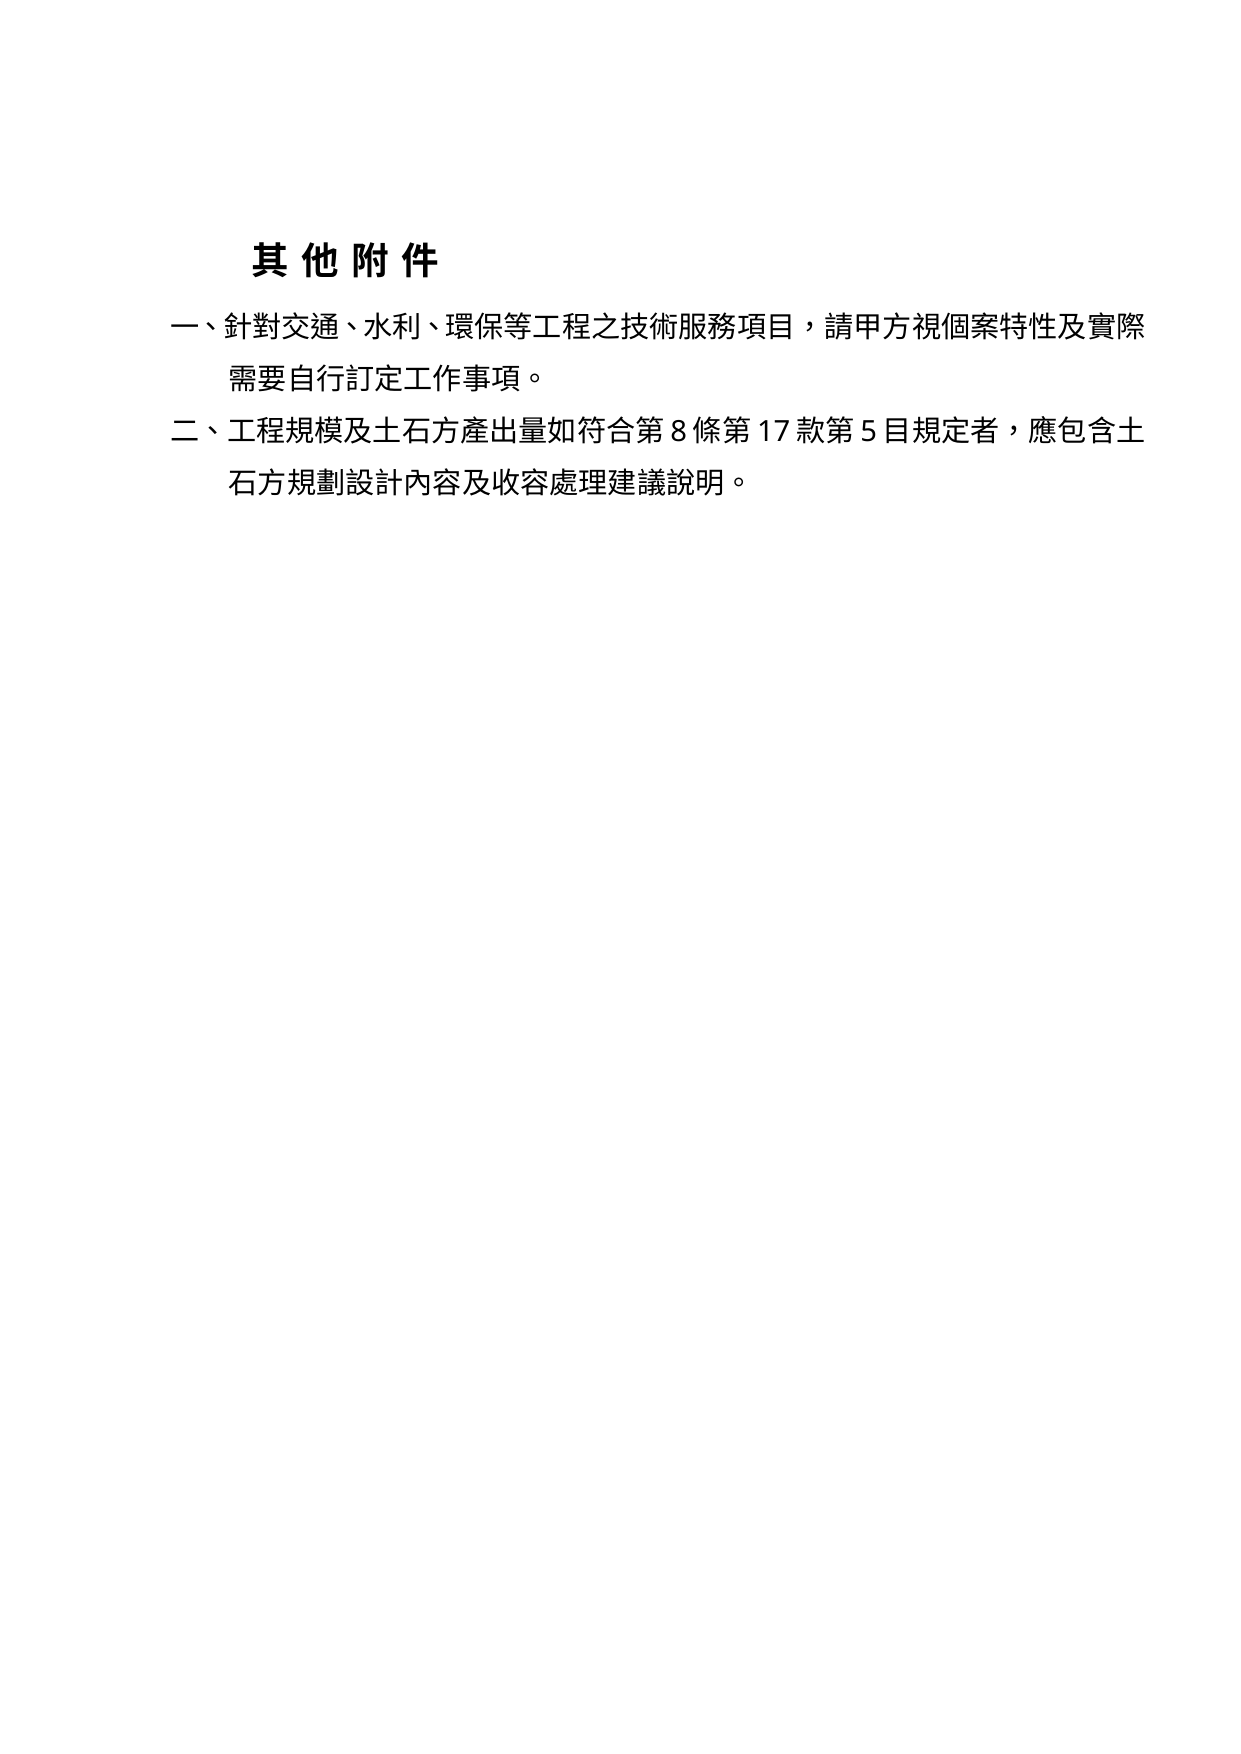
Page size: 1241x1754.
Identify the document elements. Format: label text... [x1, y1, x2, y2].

text 一、針對交通、水利、環保等工程之技術服務項目，請甲方視個案特性及實際需要自行訂定工作事項。 [170, 296, 1145, 400]
text 其他附件 [245, 221, 1145, 296]
text 二、工程規模及土石方產出量如符合第8條第17款第5目規定者，應包含土石方規劃設計內容及收容處理建議說明。 [170, 400, 1145, 504]
